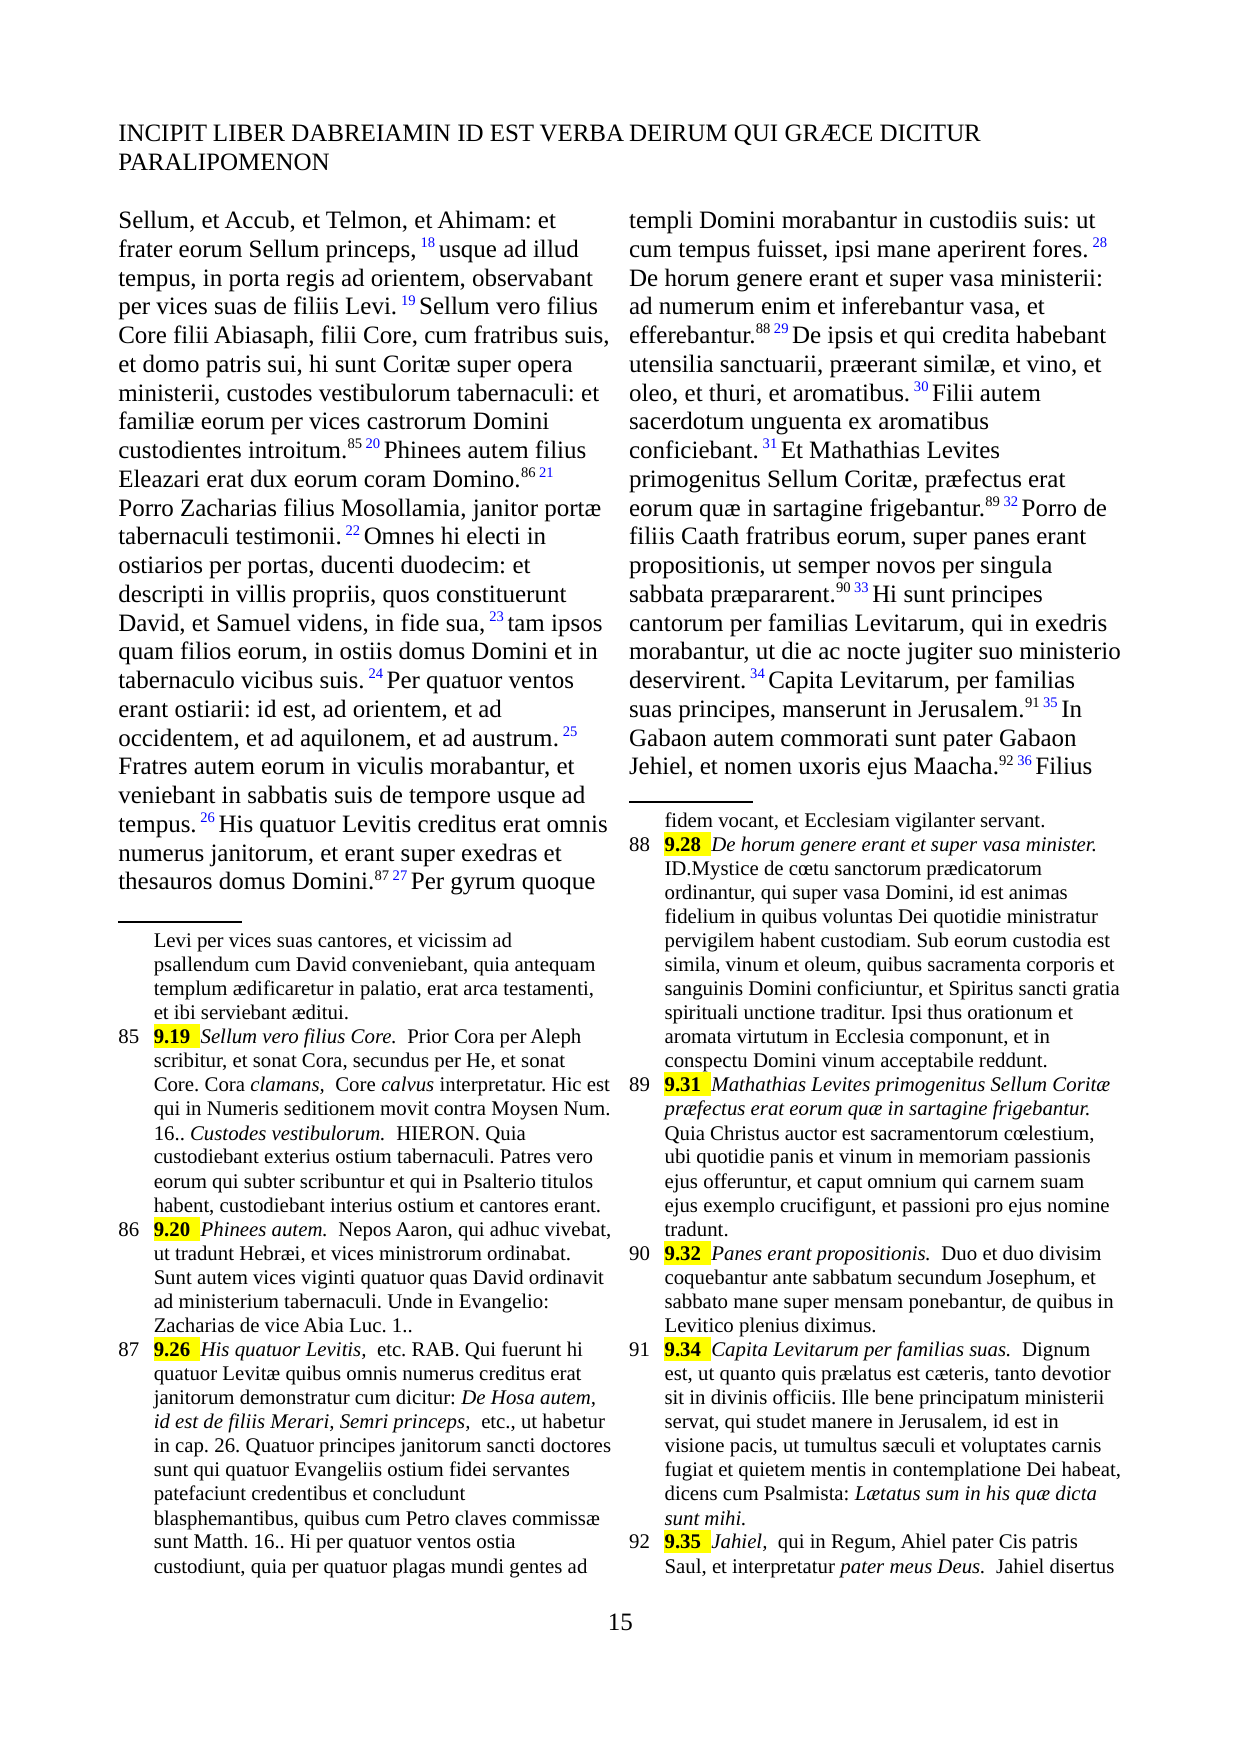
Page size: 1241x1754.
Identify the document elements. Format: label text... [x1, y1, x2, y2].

text 9.32 Panes erant propositionis. Duo et duo divisim coquebantur ante sabbatum secundum Josephum, et sabbato mane super mensam ponebantur, de quibus in Levitico plenius diximus. [629, 1241, 1122, 1337]
text 9.31 Mathathias Levites primogenitus Sellum Coritæ præfectus erat eorum quæ in sartagine frigebantur. Quia Christus auctor est sacramentorum cœlestium, ubi quotidie panis et vinum in memoriam passionis ejus offeruntur, et caput omnium qui carnem suam ejus exemplo crucifigunt, et passioni pro ejus nomine tradunt. [629, 1072, 1122, 1241]
text 9.19 Sellum vero filius Core. Prior Cora per Aleph scribitur, et sonat Cora, secundus per He, et sonat Core. Cora clamans, Core calvus interpretatur. Hic est qui in Numeris seditionem movit contra Moysen Num. 16.. Custodes vestibulorum. HIERON. Quia custodiebant exterius ostium tabernaculi. Patres vero eorum qui subter scribuntur et qui in Psalterio titulos habent, custodiebant interius ostium et cantores erant. [118, 1024, 611, 1217]
text 9.20 Phinees autem. Nepos Aaron, qui adhuc vivebat, ut tradunt Hebræi, et vices ministrorum ordinabat. Sunt autem vices viginti quatuor quas David ordinavit ad ministerium tabernaculi. Unde in Evangelio: Zacharias de vice Abia Luc. 1.. [118, 1217, 611, 1337]
text 9.26 His quatuor Levitis, etc. RAB. Qui fuerunt hi quatuor Levitæ quibus omnis numerus creditus erat janitorum demonstratur cum dicitur: De Hosa autem, id est de filiis Merari, Semri princeps, etc., ut habetur in cap. 26. Quatuor principes janitorum sancti doctores sunt qui quatuor Evangeliis ostium fidei servantes patefaciunt credentibus et concludunt blasphemantibus, quibus cum Petro claves commissæ sunt Matth. 16.. Hi per quatuor ventos ostia custodiunt, quia per quatuor plagas mundi gentes ad [118, 1337, 611, 1578]
text 9.35 Jahiel, qui in Regum, Ahiel pater Cis patris Saul, et interpretatur pater meus Deus. Jahiel disertus [629, 1529, 1122, 1578]
text 9.34 Capita Levitarum per familias suas. Dignum est, ut quanto quis prælatus est cæteris, tanto devotior sit in divinis officiis. Ille bene principatum ministerii servat, qui studet manere in Jerusalem, id est in visione pacis, ut tumultus sæculi et voluptates carnis fugiat et quietem mentis in contemplatione Dei habeat, dicens cum Psalmista: Lætatus sum in his quæ dicta sunt mihi. [629, 1337, 1122, 1529]
text 9 Universus ergo Israël dinumeratus est, et summa eorum scripta est in libro regum Israël et Juda: translatique sunt in Babylonem propter delictum suum. 2 Qui autem habitaverunt primi in possessionibus et in urbibus suis: Israël, et sacerdotes, et Levitæ, et Nathinæi. 3 Commorati sunt in Jerusalem de filiis Juda, et de filiis Benjamin, de filiis quoque Ephraim, et Manasse. 4 Othei filius Ammiud, filii Amri, filii Omrai, filii Bonni, de filiis Phares filii Juda. 5 Et de Siloni: Asaia primogenitus, et filii ejus. 6 De filiis autem Zara, Jehuel, et fratres eorum, sexcenti nonaginta. 7 Porro de filiis Benjamin: Salo filius Mosollam, filii Oduia, filii Asana, 8 et Jobania filius Jeroham, et Ela filius Ozi, filii Mochori, et Mosollam filius Saphatiæ, filii Rahuel, filii Jebaniæ, 9 et fratres eorum per familias suas, nongenti quinquaginta sex. Omnes hi principes cognationum per domos patrum suorum. 10 De sacerdotibus autem: Jedaia, Jojarib, et Jachin: 11 Azarias quoque filius Helciæ, filii Mosollam, filii Sadoc, filii Maraioth, filii Achitob, pontifex domus Dei. 12 Porro Adaias filius Jeroham, filii Phassur, filii Melchiæ, et Maasai filius Adiel filii Jezra, filii Mosollam, filii Mosollamith, filii Emmer. 13 Fratres quoque eorum principes per familias suas, mille septingenti sexaginta, fortissimi robore ad faciendum opus ministerii in domo Dei. 14 De Levitis autem: Semeia filius Hassub filii Ezricam, filii Hasebia de filiis Merari. 15 Bacbacar quoque carpentarius, et Galal, et Mathania filius Micha, filii Zechri, filii Asaph: 16 et Obdia filius Semeiæ, filii Galal, filii Idithun: et Barachia filius Asa, filii Elcana, qui habitavit in atriis Netophati. 17 Janitores autem: Sellum, et Accub, et Telmon, et Ahimam: et frater eorum Sellum princeps, 18 usque ad illud tempus, in porta regis ad orientem, observabant per vices suas de filiis Levi. 19 Sellum vero filius Core filii Abiasaph, filii Core, cum fratribus suis, et domo patris sui, hi sunt Coritæ super opera ministerii, custodes vestibulorum tabernaculi: et familiæ eorum per vices castrorum Domini custodientes introitum. 20 Phinees autem filius Eleazari erat dux eorum coram Domino. 21 Porro Zacharias filius Mosollamia, janitor portæ tabernaculi testimonii. 22 Omnes hi electi in ostiarios per portas, ducenti duodecim: et descripti in villis propriis, quos constituerunt David, et Samuel videns, in fide sua, 23 tam ipsos quam filios eorum, in ostiis domus Domini et in tabernaculo vicibus suis. 24 Per quatuor ventos erant ostiarii: id est, ad orientem, et ad occidentem, et ad aquilonem, et ad austrum. 25 Fratres autem eorum in viculis morabantur, et veniebant in sabbatis suis de tempore usque ad tempus. 26 His quatuor Levitis creditus erat omnis numerus janitorum, et erant super exedras et thesauros domus Domini. 27 Per gyrum quoque templi Domini morabantur in custodiis suis: ut cum tempus fuisset, ipsi mane aperirent fores. 28 De horum genere erant et super vasa ministerii: ad numerum enim et inferebantur vasa, et efferebantur. 29 De ipsis et qui credita habebant utensilia sanctuarii, præerant similæ, et vino, et oleo, et thuri, et aromatibus. 30 Filii autem sacerdotum unguenta ex aromatibus conficiebant. 31 Et Mathathias Levites primogenitus Sellum Coritæ, præfectus erat eorum quæ in sartagine frigebantur. 32 Porro de filiis Caath fratribus eorum, super panes erant propositionis, ut semper novos per singula sabbata præpararent. 33 Hi sunt principes cantorum per familias Levitarum, qui in exedris morabantur, ut die ac nocte jugiter suo ministerio deservirent. 34 Capita Levitarum, per familias suas principes, manserunt in Jerusalem. 35 In Gabaon autem commorati sunt pater Gabaon Jehiel, et nomen uxoris ejus Maacha. 36 Filius primogenitus ejus Abdon, et Sur, et Cis, et Baal, et Ner, et Nadab, 37 Gedor quoque, et Ahio, et Zacharias, et Macelloth. 38 Porro Macelloth genuit Samaan: isti habitaverunt e regione fratrum suorum in Jerusalem cum fratribus suis. 39 Ner autem genuit Cis, et Cis genuit Saul, et Saul genuit Jonathan, et Melchisua, et Abinadab, et Esbaal. 40 Filius autem Jonathan, Meribbaal: et Meribbaal genuit Micha. 41 Porro filii Micha, Phithon, et Melech, et Tharaa, et Ahaz. 42 Ahaz autem genuit Jara, et Jara genuit Alamath, et Azmoth, et Zamri. Zamri autem genuit Mosa. 43 Mosa vero genuit Banaa, cujus filius Raphaia, genuit Elasa, de quo ortus est Asel. 44 Porro Asel sex filios habuit, his nominibus: Ezricam, Bocru, Ismahel, Saria, Obdia, Hanan: hi sunt filii Asel. [118, 205, 611, 895]
text 9 Universus ergo Israël dinumeratus est, et summa eorum scripta est in libro regum Israël et Juda: translatique sunt in Babylonem propter delictum suum. 2 Qui autem habitaverunt primi in possessionibus et in urbibus suis: Israël, et sacerdotes, et Levitæ, et Nathinæi. 3 Commorati sunt in Jerusalem de filiis Juda, et de filiis Benjamin, de filiis quoque Ephraim, et Manasse. 4 Othei filius Ammiud, filii Amri, filii Omrai, filii Bonni, de filiis Phares filii Juda. 5 Et de Siloni: Asaia primogenitus, et filii ejus. 6 De filiis autem Zara, Jehuel, et fratres eorum, sexcenti nonaginta. 7 Porro de filiis Benjamin: Salo filius Mosollam, filii Oduia, filii Asana, 8 et Jobania filius Jeroham, et Ela filius Ozi, filii Mochori, et Mosollam filius Saphatiæ, filii Rahuel, filii Jebaniæ, 9 et fratres eorum per familias suas, nongenti quinquaginta sex. Omnes hi principes cognationum per domos patrum suorum. 10 De sacerdotibus autem: Jedaia, Jojarib, et Jachin: 11 Azarias quoque filius Helciæ, filii Mosollam, filii Sadoc, filii Maraioth, filii Achitob, pontifex domus Dei. 12 Porro Adaias filius Jeroham, filii Phassur, filii Melchiæ, et Maasai filius Adiel filii Jezra, filii Mosollam, filii Mosollamith, filii Emmer. 13 Fratres quoque eorum principes per familias suas, mille septingenti sexaginta, fortissimi robore ad faciendum opus ministerii in domo Dei. 14 De Levitis autem: Semeia filius Hassub filii Ezricam, filii Hasebia de filiis Merari. 15 Bacbacar quoque carpentarius, et Galal, et Mathania filius Micha, filii Zechri, filii Asaph: 16 et Obdia filius Semeiæ, filii Galal, filii Idithun: et Barachia filius Asa, filii Elcana, qui habitavit in atriis Netophati. 17 Janitores autem: Sellum, et Accub, et Telmon, et Ahimam: et frater eorum Sellum princeps, 18 usque ad illud tempus, in porta regis ad orientem, observabant per vices suas de filiis Levi. 19 Sellum vero filius Core filii Abiasaph, filii Core, cum fratribus suis, et domo patris sui, hi sunt Coritæ super opera ministerii, custodes vestibulorum tabernaculi: et familiæ eorum per vices castrorum Domini custodientes introitum. 20 Phinees autem filius Eleazari erat dux eorum coram Domino. 21 Porro Zacharias filius Mosollamia, janitor portæ tabernaculi testimonii. 22 Omnes hi electi in ostiarios per portas, ducenti duodecim: et descripti in villis propriis, quos constituerunt David, et Samuel videns, in fide sua, 23 tam ipsos quam filios eorum, in ostiis domus Domini et in tabernaculo vicibus suis. 24 Per quatuor ventos erant ostiarii: id est, ad orientem, et ad occidentem, et ad aquilonem, et ad austrum. 25 Fratres autem eorum in viculis morabantur, et veniebant in sabbatis suis de tempore usque ad tempus. 26 His quatuor Levitis creditus erat omnis numerus janitorum, et erant super exedras et thesauros domus Domini. 27 Per gyrum quoque templi Domini morabantur in custodiis suis: ut cum tempus fuisset, ipsi mane aperirent fores. 28 De horum genere erant et super vasa ministerii: ad numerum enim et inferebantur vasa, et efferebantur. 29 De ipsis et qui credita habebant utensilia sanctuarii, præerant similæ, et vino, et oleo, et thuri, et aromatibus. 30 Filii autem sacerdotum unguenta ex aromatibus conficiebant. 31 Et Mathathias Levites primogenitus Sellum Coritæ, præfectus erat eorum quæ in sartagine frigebantur. 32 Porro de filiis Caath fratribus eorum, super panes erant propositionis, ut semper novos per singula sabbata præpararent. 33 Hi sunt principes cantorum per familias Levitarum, qui in exedris morabantur, ut die ac nocte jugiter suo ministerio deservirent. 34 Capita Levitarum, per familias suas principes, manserunt in Jerusalem. 35 In Gabaon autem commorati sunt pater Gabaon Jehiel, et nomen uxoris ejus Maacha. 36 Filius primogenitus ejus Abdon, et Sur, et Cis, et Baal, et Ner, et Nadab, 37 Gedor quoque, et Ahio, et Zacharias, et Macelloth. 38 Porro Macelloth genuit Samaan: isti habitaverunt e regione fratrum suorum in Jerusalem cum fratribus suis. 39 Ner autem genuit Cis, et Cis genuit Saul, et Saul genuit Jonathan, et Melchisua, et Abinadab, et Esbaal. 40 Filius autem Jonathan, Meribbaal: et Meribbaal genuit Micha. 41 Porro filii Micha, Phithon, et Melech, et Tharaa, et Ahaz. 42 Ahaz autem genuit Jara, et Jara genuit Alamath, et Azmoth, et Zamri. Zamri autem genuit Mosa. 43 Mosa vero genuit Banaa, cujus filius Raphaia, genuit Elasa, de quo ortus est Asel. 44 Porro Asel sex filios habuit, his nominibus: Ezricam, Bocru, Ismahel, Saria, Obdia, Hanan: hi sunt filii Asel. [629, 205, 1122, 780]
text Levi per vices suas cantores, et vicissim ad psallendum cum David conveniebant, quia antequam templum ædificaretur in palatio, erat arca testamenti, et ibi serviebant æditui. [118, 928, 611, 1024]
text 9.28 De horum genere erant et super vasa minister. ID.Mystice de cœtu sanctorum prædicatorum ordinantur, qui super vasa Domini, id est animas fidelium in quibus voluntas Dei quotidie ministratur pervigilem habent custodiam. Sub eorum custodia est simila, vinum et oleum, quibus sacramenta corporis et sanguinis Domini conficiuntur, et Spiritus sancti gratia spirituali unctione traditur. Ipsi thus orationum et aromata virtutum in Ecclesia componunt, et in conspectu Domini vinum acceptabile reddunt. [629, 832, 1122, 1072]
text fidem vocant, et Ecclesiam vigilanter servant. [629, 808, 1122, 832]
